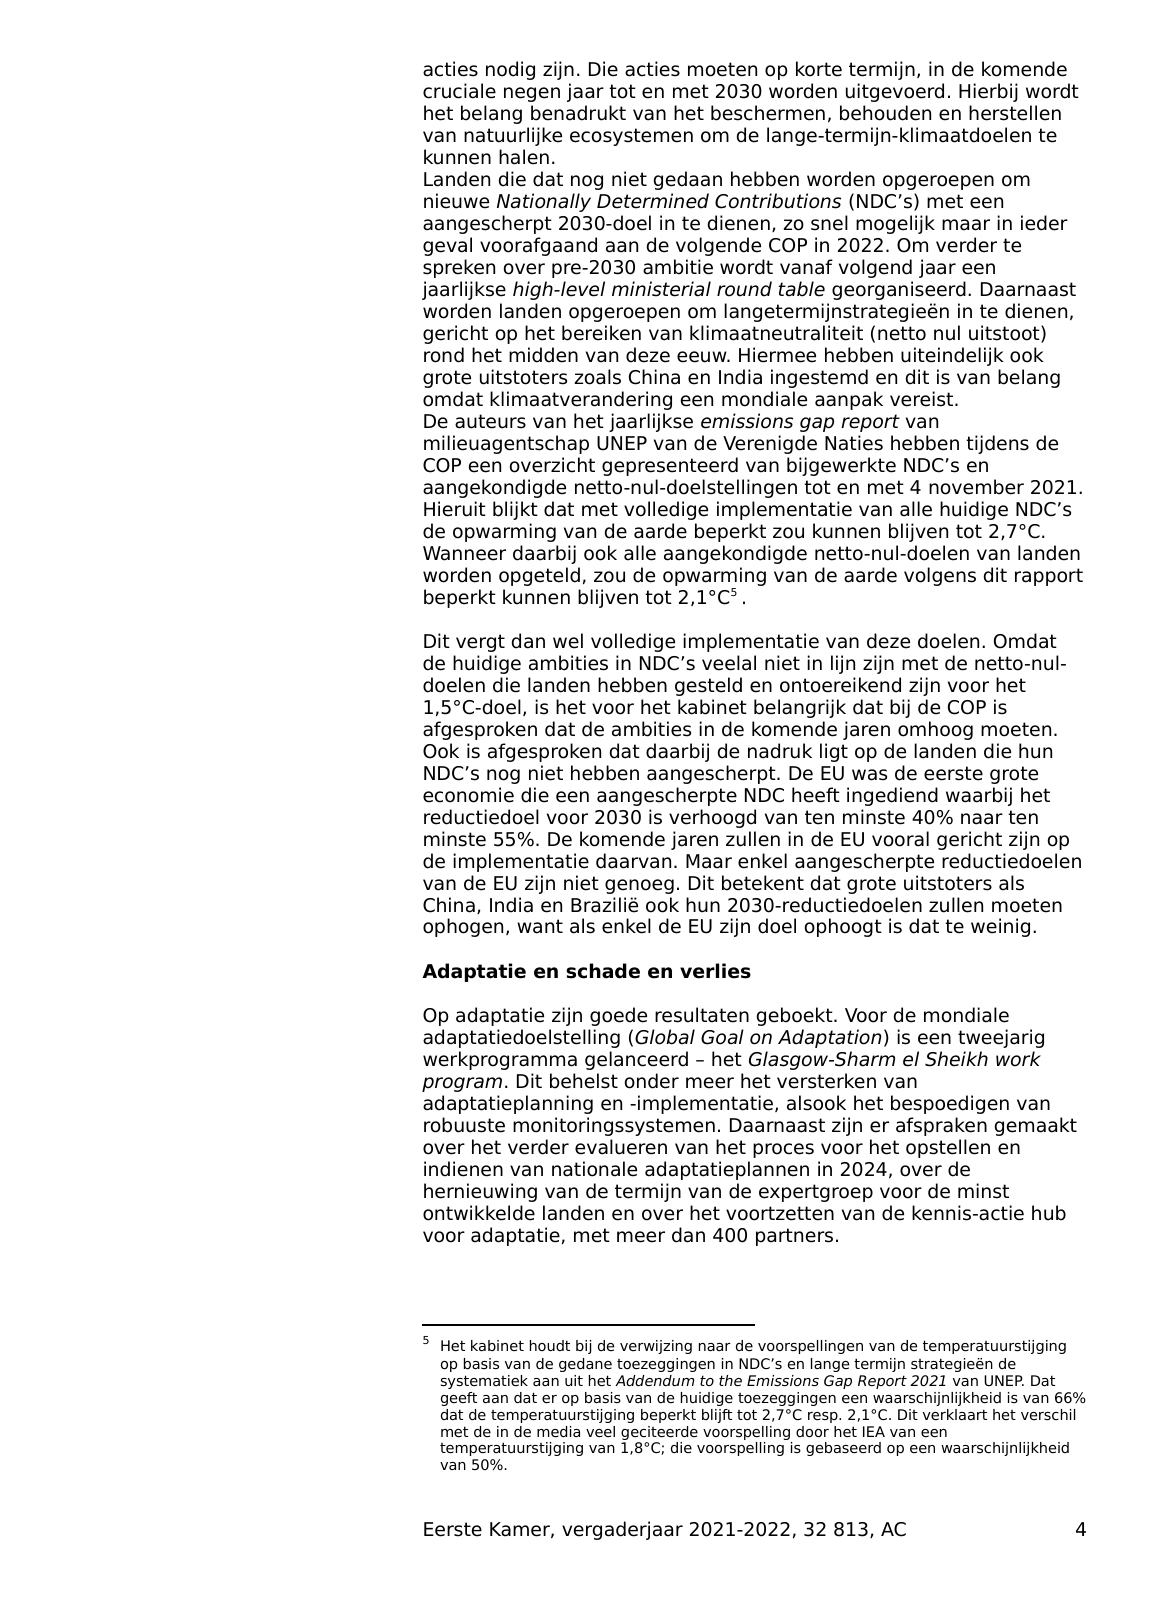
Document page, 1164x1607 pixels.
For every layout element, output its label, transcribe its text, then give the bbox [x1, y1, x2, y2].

text Landen die dat nog niet gedaan hebben worden opgeroepen om nieuwe Nationally Determined Contributions (NDC’s) met een aangescherpt 2030-doel in te dienen, zo snel mogelijk maar in ieder geval voorafgaand aan de volgende COP in 2022. Om verder te spreken over pre-2030 ambitie wordt vanaf volgend jaar een jaarlijkse high-level ministerial round table georganiseerd. Daarnaast worden landen opgeroepen om langetermijnstrategieën in te dienen, gericht op het bereiken van klimaatneutraliteit (netto nul uitstoot) rond het midden van deze eeuw. Hiermee hebben uiteindelijk ook grote uitstoters zoals China en India ingestemd en dit is van belang omdat klimaatverandering een mondiale aanpak vereist. [422, 169, 1087, 411]
text acties nodig zijn. Die acties moeten op korte termijn, in de komende cruciale negen jaar tot en met 2030 worden uitgevoerd. Hierbij wordt het belang benadrukt van het beschermen, behouden en herstellen van natuurlijke ecosystemen om de lange-termijn-klimaatdoelen te kunnen halen. [422, 59, 1087, 169]
subtitle Adaptatie en schade en verlies [422, 961, 1087, 983]
text De auteurs van het jaarlijkse emissions gap report van milieuagentschap UNEP van de Verenigde Naties hebben tijdens de COP een overzicht gepresenteerd van bijgewerkte NDC’s en aangekondigde netto-nul-doelstellingen tot en met 4 november 2021. Hieruit blijkt dat met volledige implementatie van alle huidige NDC’s de opwarming van de aarde beperkt zou kunnen blijven tot 2,7°C. Wanneer daarbij ook alle aangekondigde netto-nul-doelen van landen worden opgeteld, zou de opwarming van de aarde volgens dit rapport beperkt kunnen blijven tot 2,1°C. [422, 411, 1087, 608]
text Dit vergt dan wel volledige implementatie van deze doelen. Omdat de huidige ambities in NDC’s veelal niet in lijn zijn met de netto-nul-doelen die landen hebben gesteld en ontoereikend zijn voor het 1,5°C-doel, is het voor het kabinet belangrijk dat bij de COP is afgesproken dat de ambities in de komende jaren omhoog moeten. Ook is afgesproken dat daarbij de nadruk ligt op de landen die hun NDC’s nog niet hebben aangescherpt. De EU was de eerste grote economie die een aangescherpte NDC heeft ingediend waarbij het reductiedoel voor 2030 is verhoogd van ten minste 40% naar ten minste 55%. De komende jaren zullen in de EU vooral gericht zijn op de implementatie daarvan. Maar enkel aangescherpte reductiedoelen van de EU zijn niet genoeg. Dit betekent dat grote uitstoters als China, India en Brazilië ook hun 2030-reductiedoelen zullen moeten ophogen, want als enkel de EU zijn doel ophoogt is dat te weinig. [422, 631, 1087, 938]
text Het kabinet houdt bij de verwijzing naar de voorspellingen van de temperatuurstijging op basis van de gedane toezeggingen in NDC’s en lange termijn strategieën de systematiek aan uit het Addendum to the Emissions Gap Report 2021 van UNEP. Dat geeft aan dat er op basis van de huidige toezeggingen een waarschijnlijkheid is van 66% dat de temperatuurstijging beperkt blijft tot 2,7°C resp. 2,1°C. Dit verklaart het verschil met de in de media veel geciteerde voorspelling door het IEA van een temperatuurstijging van 1,8°C; die voorspelling is gebaseerd op een waarschijnlijkheid van 50%. [422, 1334, 1087, 1474]
text Op adaptatie zijn goede resultaten geboekt. Voor de mondiale adaptatiedoelstelling (Global Goal on Adaptation) is een tweejarig werkprogramma gelanceerd – het Glasgow-Sharm el Sheikh work program. Dit behelst onder meer het versterken van adaptatieplanning en -implementatie, alsook het bespoedigen van robuuste monitoringssystemen. Daarnaast zijn er afspraken gemaakt over het verder evalueren van het proces voor het opstellen en indienen van nationale adaptatieplannen in 2024, over de hernieuwing van de termijn van de expertgroep voor de minst ontwikkelde landen en over het voortzetten van de kennis-actie hub voor adaptatie, met meer dan 400 partners. [422, 1005, 1087, 1247]
